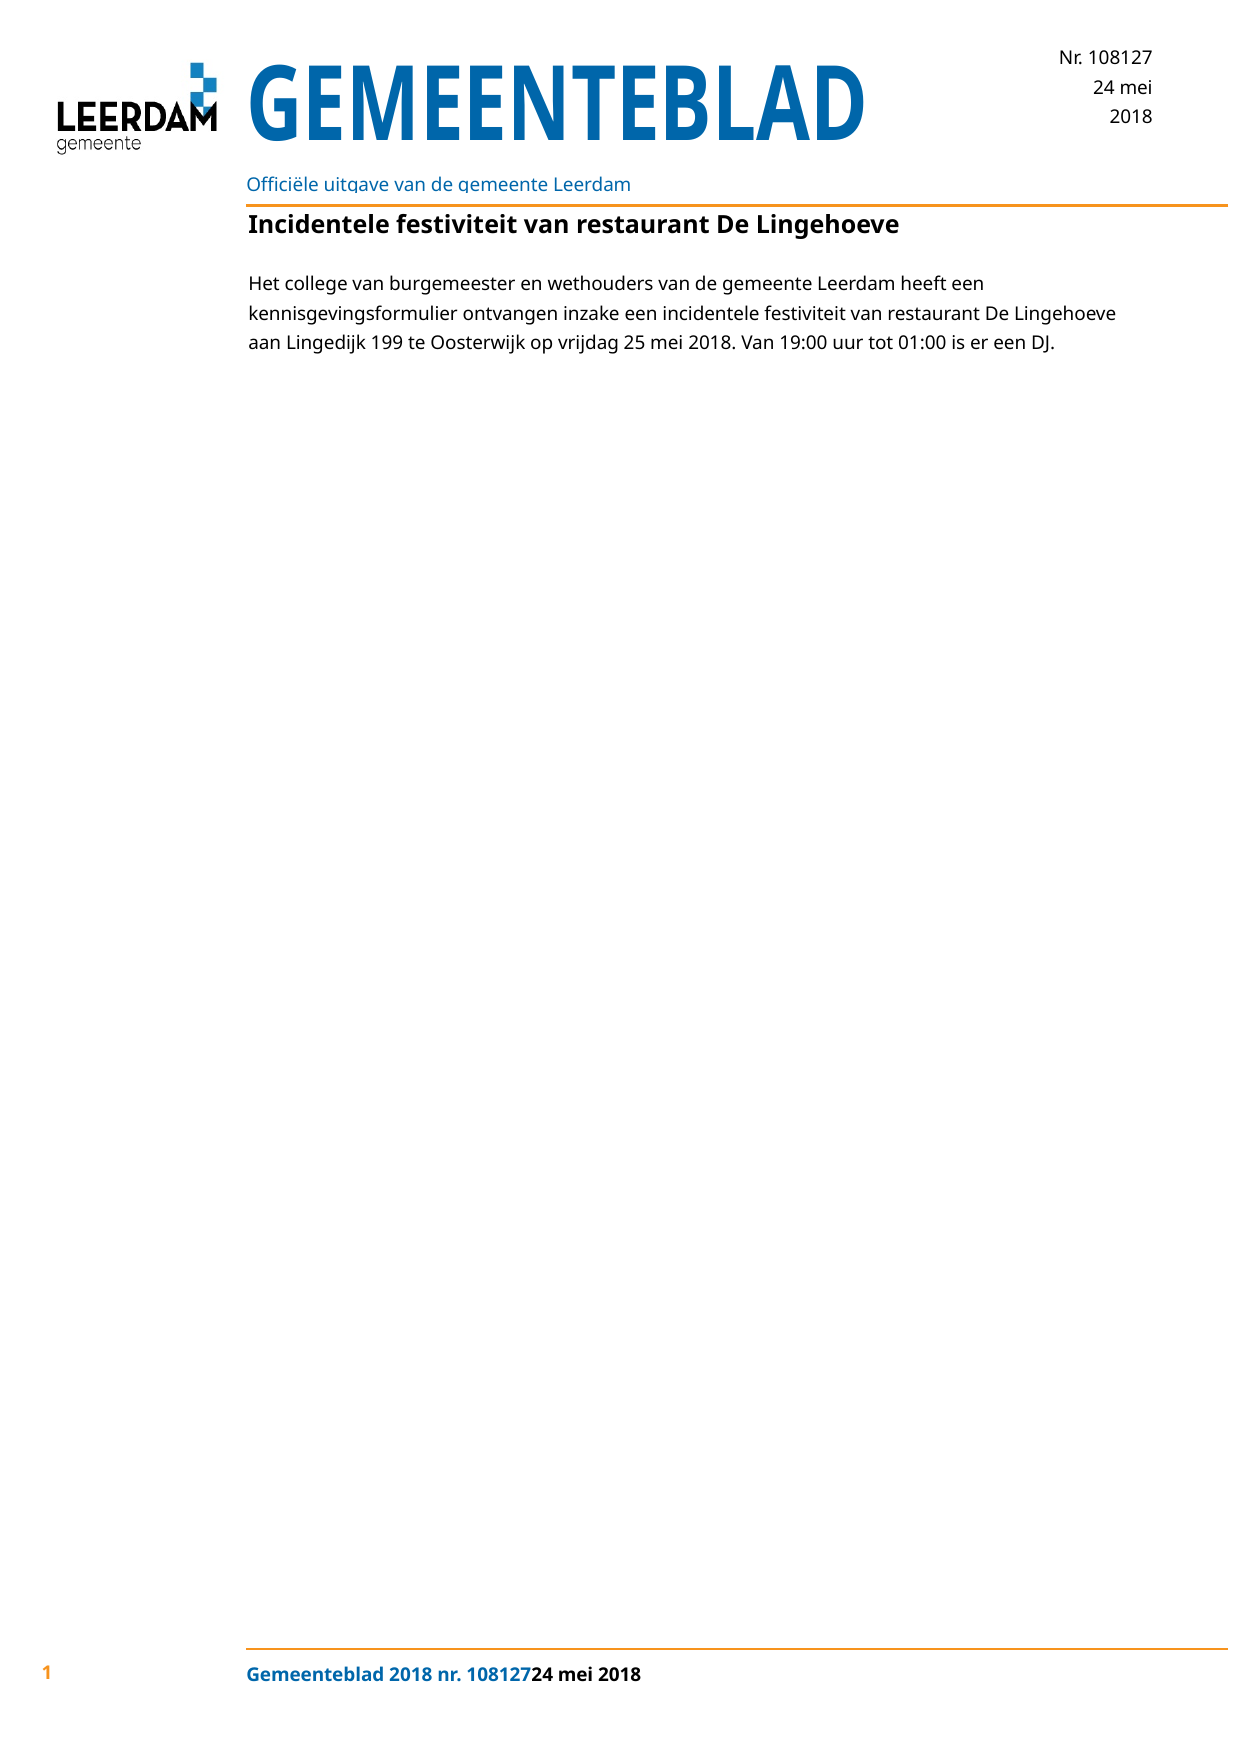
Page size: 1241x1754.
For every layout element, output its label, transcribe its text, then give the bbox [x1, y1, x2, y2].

picture [41, 47, 231, 172]
text Incidentele festiviteit van restaurant De Lingehoeve [248, 207, 1152, 241]
text Het college van burgemeester en wethouders van de gemeente Leerdam heeft een kennisgevingsformulier ontvangen inzake een incidentele festiviteit van restaurant De Lingehoeve aan Lingedijk 199 te Oosterwijk op vrijdag 25 mei 2018. Van 19:00 uur tot 01:00 is er een DJ. [248, 270, 1152, 355]
